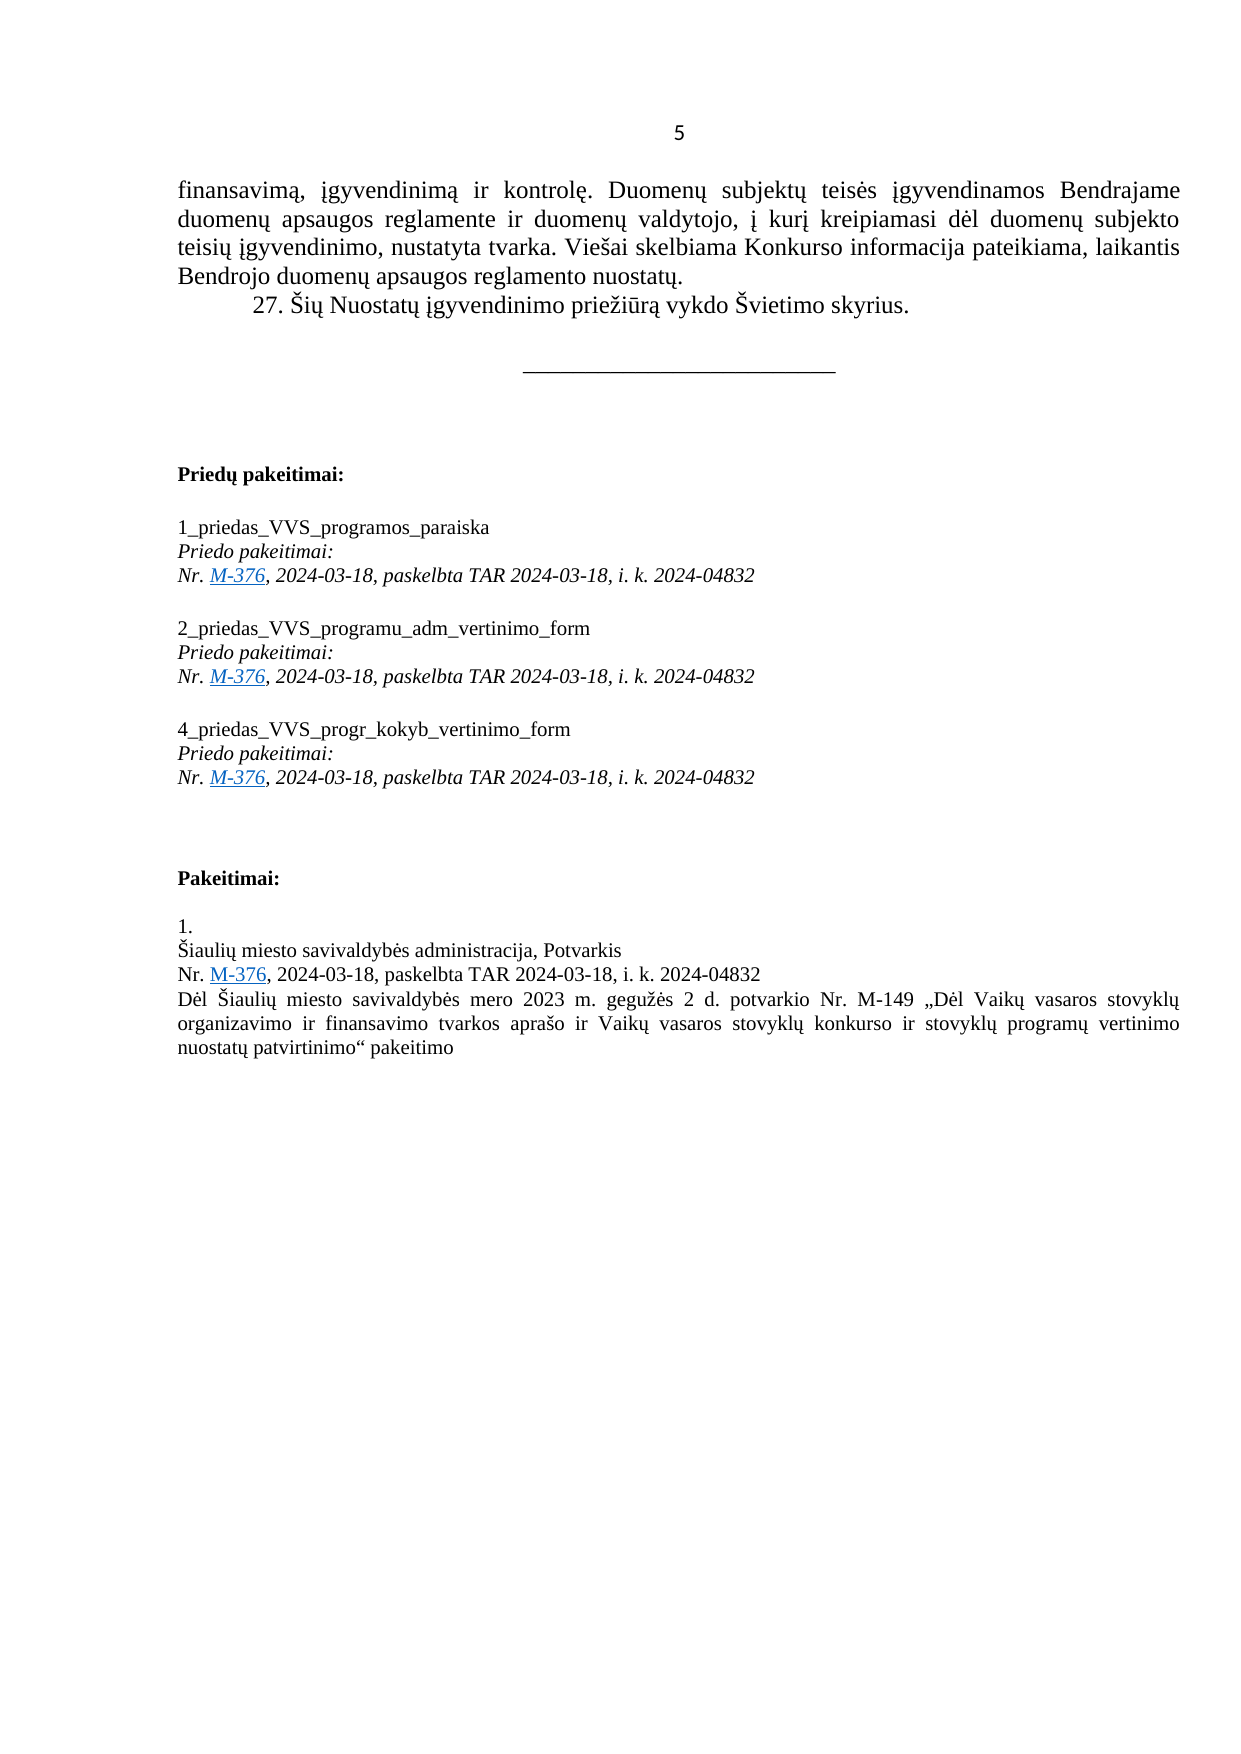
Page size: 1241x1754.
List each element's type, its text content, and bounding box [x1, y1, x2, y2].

text Nr. M-376, 2024-03-18, paskelbta TAR 2024-03-18, i. k. 2024-04832 [177, 765, 1181, 789]
text finansavimą, įgyvendinimą ir kontrolę. Duomenų subjektų teisės įgyvendinamos Bendrajame duomenų apsaugos reglamente ir duomenų valdytojo, į kurį kreipiamasi dėl duomenų subjekto teisių įgyvendinimo, nustatyta tvarka. Viešai skelbiama Konkurso informacija pateikiama, laikantis Bendrojo duomenų apsaugos reglamento nuostatų. [177, 175, 1181, 290]
text Priedų pakeitimai: [177, 462, 1181, 486]
text 4_priedas_VVS_progr_kokyb_vertinimo_form [177, 717, 1181, 741]
text Priedo pakeitimai: [177, 640, 1181, 664]
text 1_priedas_VVS_programos_paraiska [177, 515, 1181, 539]
text 27. Šių Nuostatų įgyvendinimo priežiūrą vykdo Švietimo skyrius. [177, 290, 1181, 319]
text Pakeitimai: [177, 866, 1181, 890]
text Nr. M-376, 2024-03-18, paskelbta TAR 2024-03-18, i. k. 2024-04832 [177, 563, 1181, 587]
text Priedo pakeitimai: [177, 741, 1181, 765]
text Nr. M-376, 2024-03-18, paskelbta TAR 2024-03-18, i. k. 2024-04832 [177, 664, 1181, 688]
text Priedo pakeitimai: [177, 539, 1181, 563]
text 2_priedas_VVS_programu_adm_vertinimo_form [177, 616, 1181, 640]
text Šiaulių miesto savivaldybės administracija, Potvarkis [177, 938, 1181, 962]
text 1. [177, 914, 1181, 938]
text _________________________ [177, 347, 1181, 376]
text Nr. M-376, 2024-03-18, paskelbta TAR 2024-03-18, i. k. 2024-04832 [177, 962, 1181, 986]
text Dėl Šiaulių miesto savivaldybės mero 2023 m. gegužės 2 d. potvarkio Nr. M-149 „Dėl Vaikų vasaros stovyklų organizavimo ir finansavimo tvarkos aprašo ir Vaikų vasaros stovyklų konkurso ir stovyklų programų vertinimo nuostatų patvirtinimo“ pakeitimo [177, 986, 1181, 1059]
